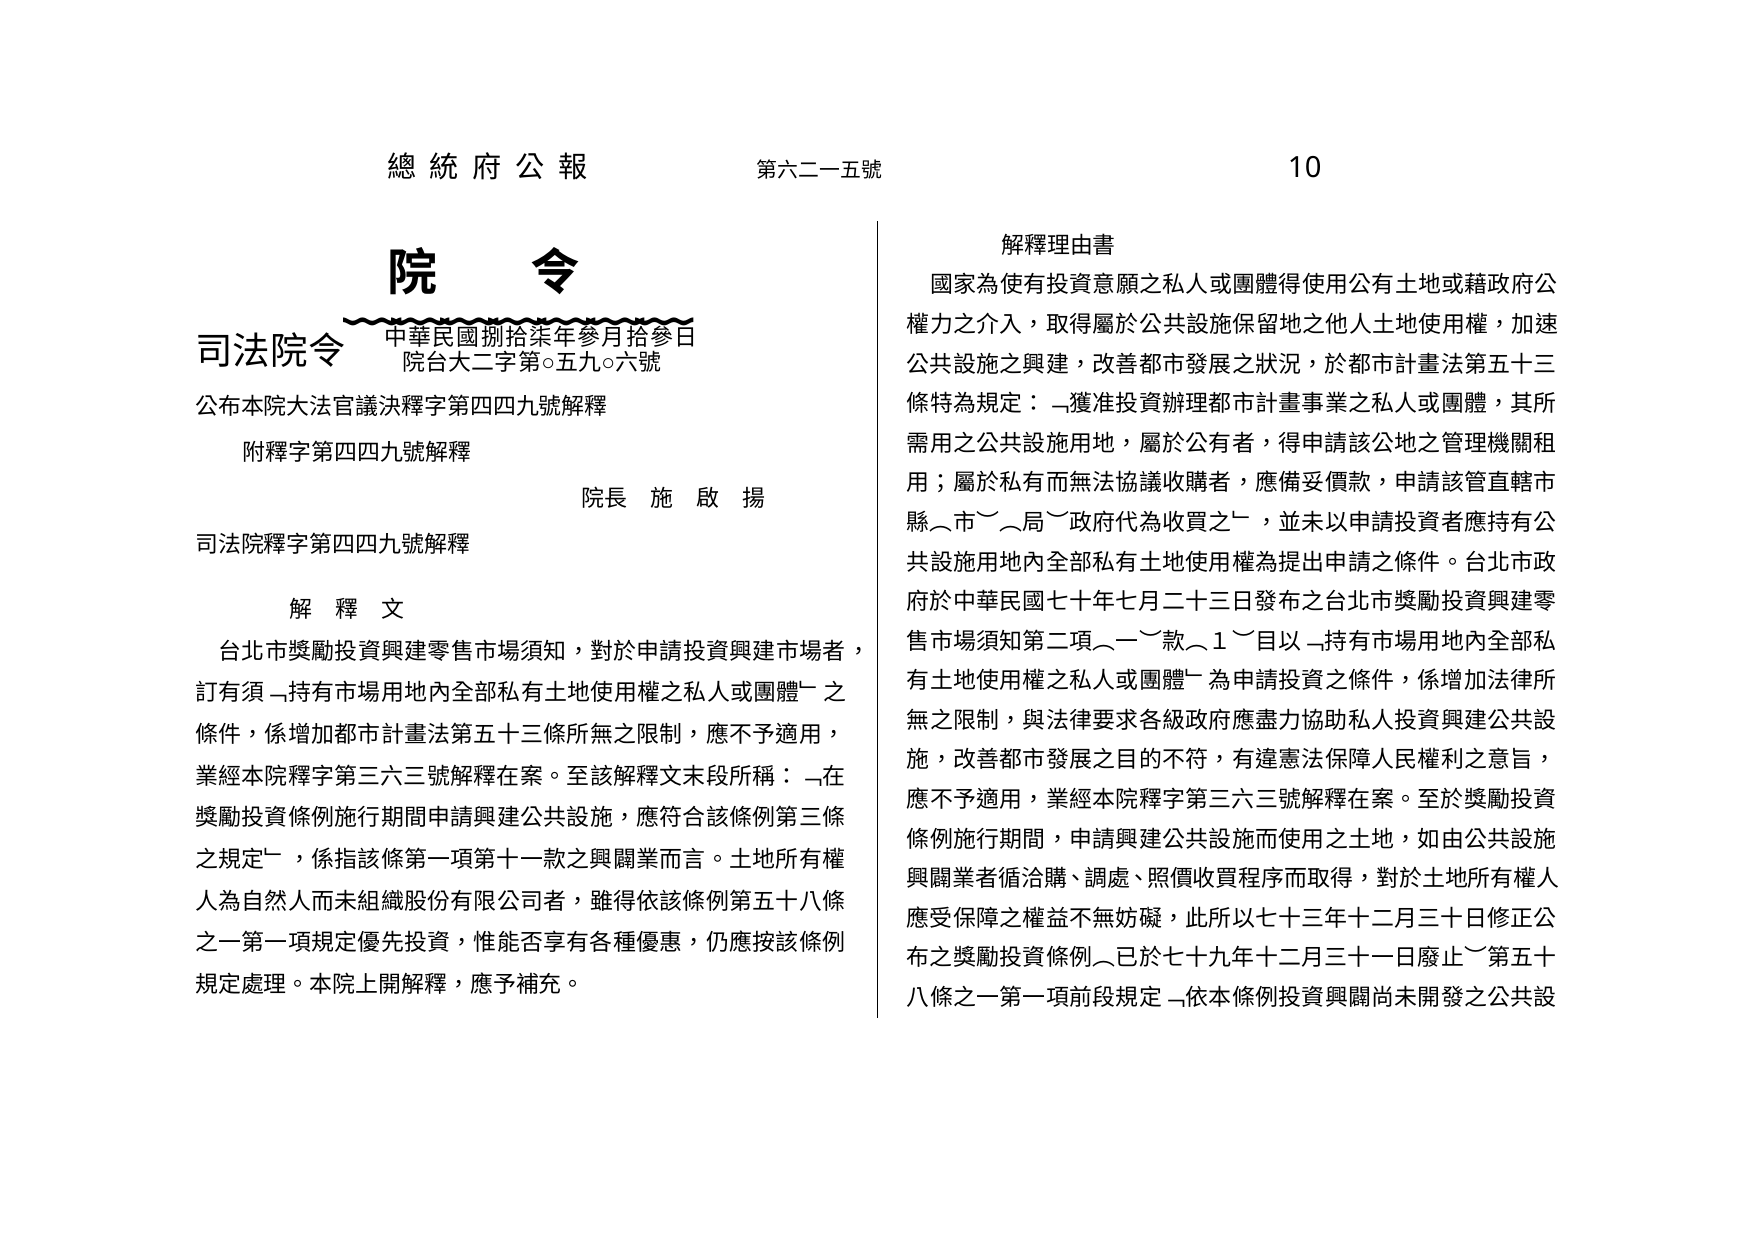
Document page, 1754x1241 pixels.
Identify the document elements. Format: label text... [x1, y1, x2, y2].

text 國家為使有投資意願之私人或團體得使用公有土地或藉政府公權力之介入，取得屬於公共設施保留地之他人土地使用權，加速公共設施之興建，改善都市發展之狀況，於都市計畫法第五十三條特為規定：﹁獲准投資辦理都市計畫事業之私人或團體，其所需用之公共設施用地，屬於公有者，得申請該公地之管理機關租用；屬於私有而無法協議收購者，應備妥價款，申請該管直轄市、縣︵市︶︵局︶政府代為收買之﹂，並未以申請投資者應持有公共設施用地內全部私有土地使用權為提出申請之條件。台北市政府於中華民國七十年七月二十三日發布之台北市獎勵投資興建零售市場須知第二項︵一︶款︵１︶目以﹁持有市場用地內全部私有土地使用權之私人或團體﹂為申請投資之條件，係增加法律所無之限制，與法律要求各級政府應盡力協助私人投資興建公共設施，改善都市發展之目的不符，有違憲法保障人民權利之意旨，應不予適用，業經本院釋字第三六三號解釋在案。至於獎勵投資條例施行期間，申請興建公共設施而使用之土地，如由公共設施興闢業者循洽購、調處、照價收買程序而取得，對於土地所有權人應受保障之權益不無妨礙，此所以七十三年十二月三十日修正公布之獎勵投資條例︵已於七十九年十二月三十一日廢止︶第五十八條之一第一項前段規定﹁依本條例投資興闢尚未開發之公共設施用地，土地所有權人得優先投資。但經該管地方政府書面通知其投資，滿二個月不為答復或自願放棄者，其他公共設施興闢業得逕行洽購﹂，徵諸行政院向立法院提出該條項原草案文字本為：﹁依本條例投資興闢經都市計畫劃設而尚未開發之公共設施用地時，應由投資人逕行洽購﹂，對照以觀，得申請投資興建公共設施者，土地所有權人係優先於興闢業者，立法原意至為明顯。本院釋字第三六三號解釋解釋文末段所稱：﹁在獎勵投資條例施行期間申請興建公共設施，應符合該條例第三條之規定﹂，係指興闢業者申請興建公共設施應符合該條第一項第十一款所定要件而言。若土地所有權人為自然人而未組織股份有限公司者，雖得依該條例第五十八條之一第一項規定優先投資，惟能否享有各種優惠，仍應按該條例規定處理。本院上開解釋，應予補充。 [907, 261, 1559, 1013]
text 附釋字第四四九號解釋 [195, 424, 847, 469]
table_cell [192, 301, 340, 326]
table_header ﹏﹏﹏﹏﹏﹏﹏ [340, 224, 853, 249]
table_cell 司法院令 [192, 326, 381, 378]
text 司法院釋字第四四九號解釋 [195, 515, 847, 561]
text 解 釋 文 [195, 586, 847, 626]
text 公布本院大法官議決釋字第四四九號解釋 [195, 378, 847, 424]
text 院長 施 啟 揚 [195, 469, 765, 515]
table_header [192, 224, 340, 249]
text 台北市獎勵投資興建零售市場須知，對於申請投資興建市場者，訂有須﹁持有市場用地內全部私有土地使用權之私人或團體﹂之條件，係增加都市計畫法第五十三條所無之限制，應不予適用，業經本院釋字第三六三號解釋在案。至該解釋文末段所稱：﹁在獎勵投資條例施行期間申請興建公共設施，應符合該條例第三條之規定﹂，係指該條第一項第十一款之興闢業而言。土地所有權人為自然人而未組織股份有限公司者，雖得依該條例第五十八條之一第一項規定優先投資，惟能否享有各種優惠，仍應按該條例規定處理。本院上開解釋，應予補充。 [195, 626, 847, 1001]
table_cell [192, 249, 340, 301]
table_cell 中華民國捌拾柒年參月拾參日 院台大二字第○五九○六號 [381, 326, 853, 378]
table_cell ﹏﹏﹏﹏﹏﹏﹏ [340, 301, 853, 326]
table_cell 院令 [340, 249, 853, 301]
text 解釋理由書 [1001, 222, 1559, 261]
